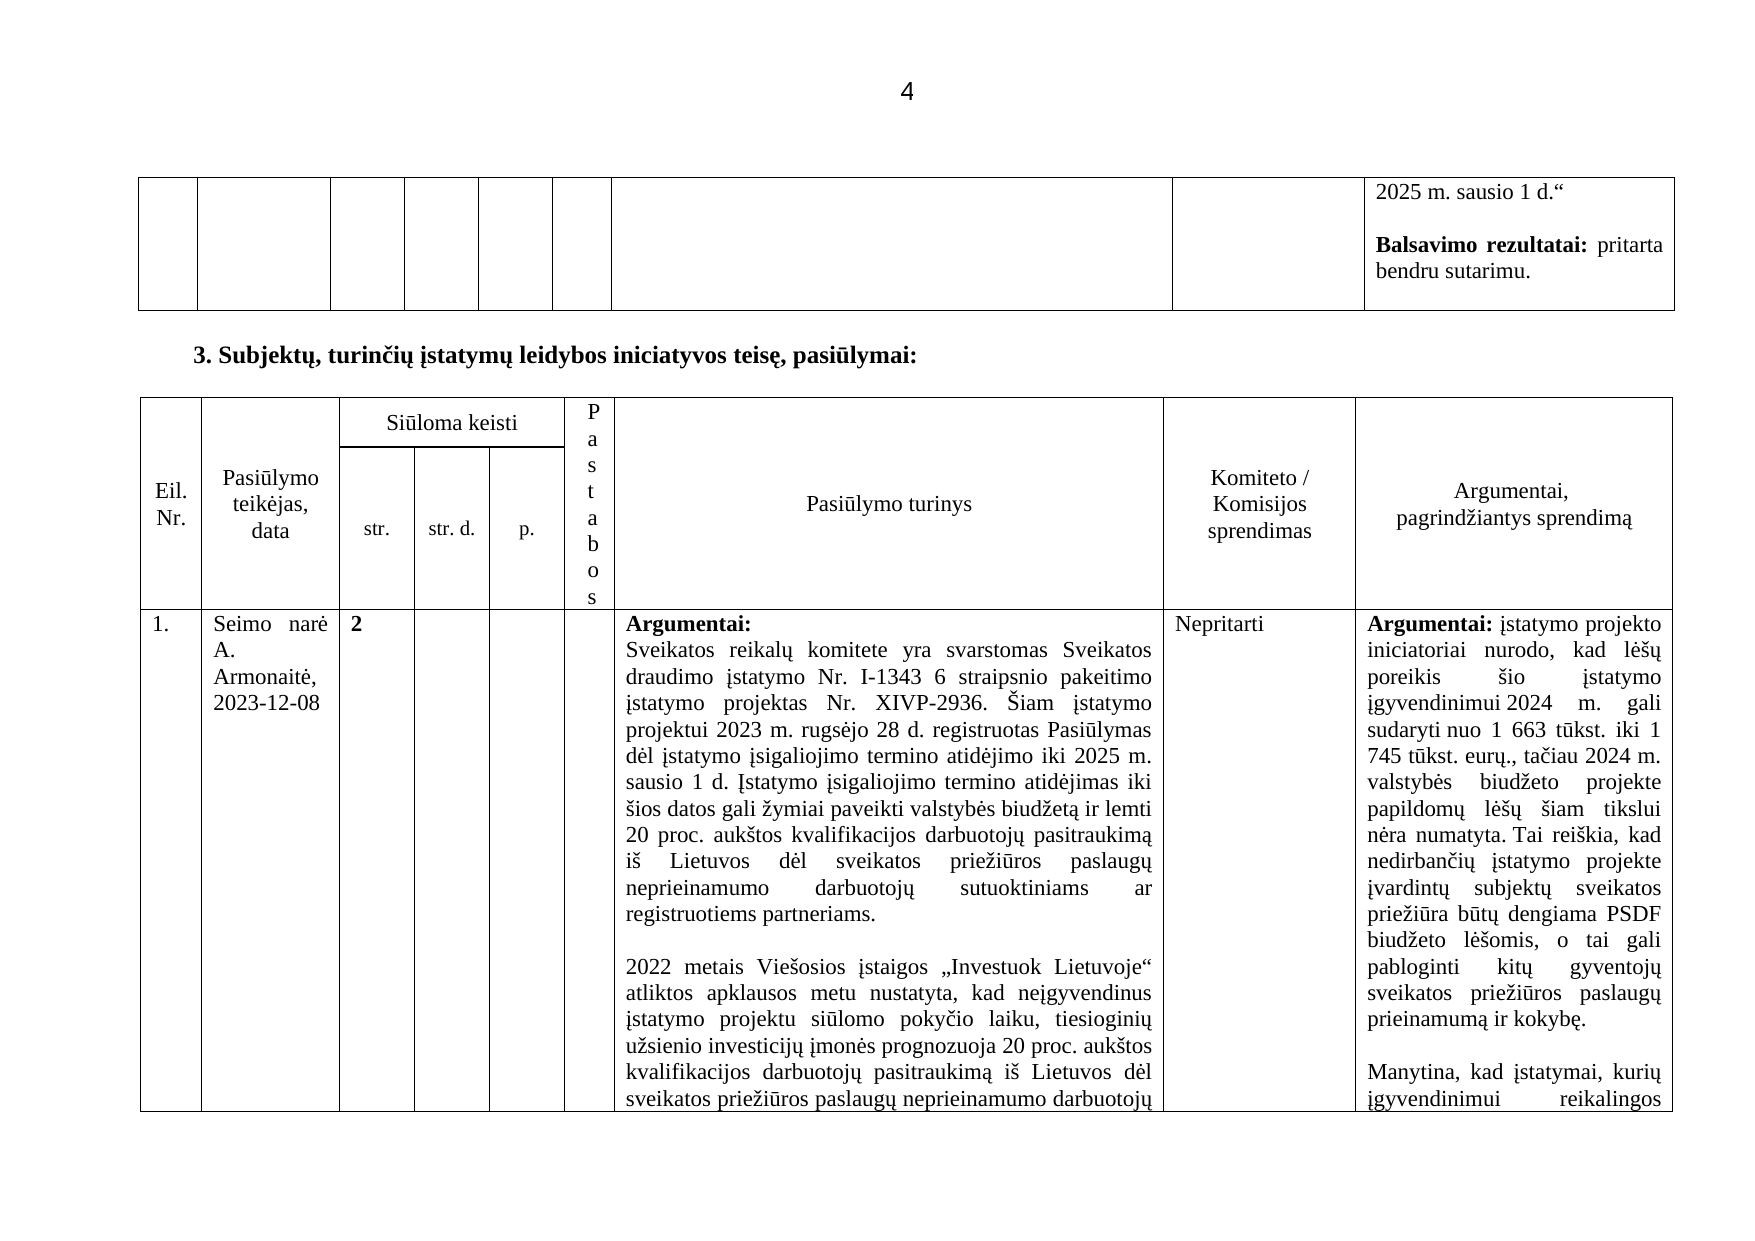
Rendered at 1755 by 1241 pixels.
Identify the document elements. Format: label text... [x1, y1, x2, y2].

table_cell 2025 m. sausio 1 d.“ Balsavimo rezultatai: pritarta bendru sutarimu. [1365, 178, 1674, 310]
table_cell [1173, 178, 1364, 310]
table_cell 1. [141, 610, 201, 1111]
table_cell Nepritarti [1164, 610, 1355, 1111]
table_cell [198, 178, 330, 310]
table_cell [479, 178, 552, 310]
table_cell [565, 610, 614, 1111]
table_cell [612, 178, 1172, 310]
table_cell [139, 178, 197, 310]
table_header Argumentai, pagrindžiantys sprendimą [1356, 398, 1672, 609]
table_header Eil. Nr. [141, 398, 201, 609]
table_cell [405, 178, 478, 310]
table_cell [553, 178, 611, 310]
table_header Pastabos [565, 398, 614, 609]
table_cell [415, 610, 489, 1111]
table_cell p. [490, 448, 564, 609]
table_cell [490, 610, 564, 1111]
table_cell str. [340, 448, 414, 609]
table_cell Seimo narė A. Armonaitė, 2023-12-08 [202, 610, 339, 1111]
table_cell 2 [340, 610, 414, 1111]
text 3. Subjektų, turinčių įstatymų leidybos iniciatyvos teisę, pasiūlymai: [118, 340, 1695, 368]
table_header Komiteto / Komisijos sprendimas [1164, 398, 1355, 609]
table_header Siūloma keisti [340, 398, 564, 446]
table_header Pasiūlymo teikėjas, data [202, 398, 339, 609]
table_cell [331, 178, 404, 310]
table_cell Argumentai: Sveikatos reikalų komitete yra svarstomas Sveikatos draudimo įstatymo Nr. I-1343 6 straipsnio pakeitimo įstatymo projektas Nr. XIVP-2936. Šiam įstatymo projektui 2023 m. rugsėjo 28 d. registruotas Pasiūlymas dėl įstatymo įsigaliojimo termino atidėjimo iki 2025 m. sausio 1 d. Įstatymo įsigaliojimo termino atidėjimas iki šios datos gali žymiai paveikti valstybės biudžetą ir lemti 20 proc. aukštos kvalifikacijos darbuotojų pasitraukimą iš Lietuvos dėl sveikatos priežiūros paslaugų neprieinamumo darbuotojų sutuoktiniams ar registruotiems partneriams. 2022 metais Viešosios įstaigos „Investuok Lietuvoje“ atliktos apklausos metu nustatyta, kad neįgyvendinus įstatymo projektu siūlomo pokyčio laiku, tiesioginių užsienio investicijų įmonės prognozuoja 20 proc. aukštos kvalifikacijos darbuotojų pasitraukimą iš Lietuvos dėl sveikatos priežiūros paslaugų neprieinamumo darbuotojų [615, 610, 1163, 1111]
table_cell str. d. [415, 448, 489, 609]
table_header Pasiūlymo turinys [615, 398, 1163, 609]
table_cell Argumentai: įstatymo projekto iniciatoriai nurodo, kad lėšų poreikis šio įstatymo įgyvendinimui 2024 m. gali sudaryti nuo 1 663 tūkst. iki 1 745 tūkst. eurų., tačiau 2024 m. valstybės biudžeto projekte papildomų lėšų šiam tikslui nėra numatyta. Tai reiškia, kad nedirbančių įstatymo projekte įvardintų subjektų sveikatos priežiūra būtų dengiama PSDF biudžeto lėšomis, o tai gali pabloginti kitų gyventojų sveikatos priežiūros paslaugų prieinamumą ir kokybę. Manytina, kad įstatymai, kurių įgyvendinimui reikalingos [1356, 610, 1672, 1111]
